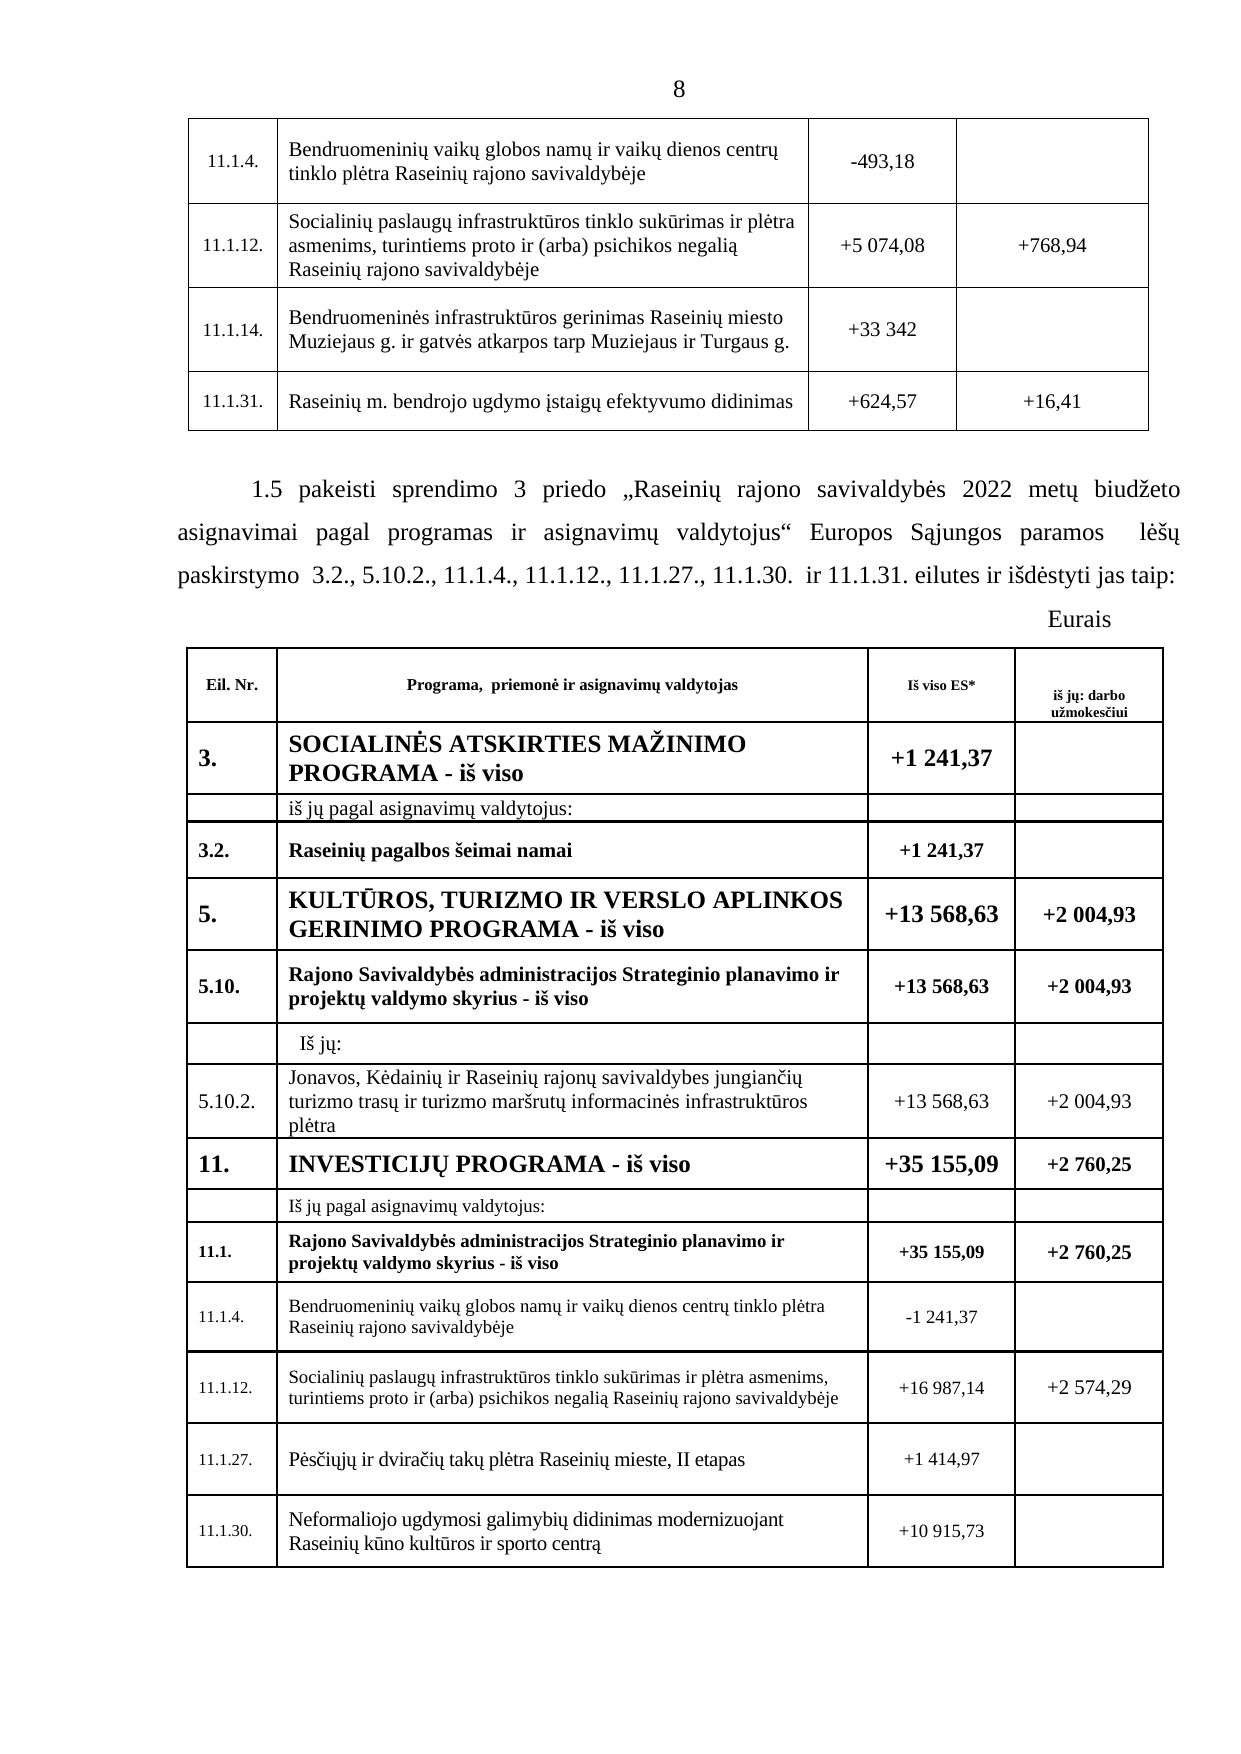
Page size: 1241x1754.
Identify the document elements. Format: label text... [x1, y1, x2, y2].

table_cell +13 568,63 [869, 879, 1014, 949]
table_cell Bendruomeninių vaikų globos namų ir vaikų dienos centrų tinklo plėtra Raseinių rajono savivaldybėje [278, 1283, 867, 1350]
table_cell [1016, 723, 1162, 793]
table_cell [1016, 1424, 1162, 1494]
table_cell 3.2. [188, 823, 276, 877]
table_cell Socialinių paslaugų infrastruktūros tinklo sukūrimas ir plėtra asmenims, turintiems proto ir (arba) psichikos negalią Raseinių rajono savivaldybėje [278, 204, 808, 287]
table_cell +16,41 [957, 372, 1148, 430]
table_cell 11.1.14. [189, 288, 277, 371]
table_cell +2 760,25 [1016, 1223, 1162, 1281]
table_cell 11.1.27. [188, 1424, 276, 1494]
table_cell Jonavos, Kėdainių ir Raseinių rajonų savivaldybes jungiančių turizmo trasų ir turizmo maršrutų informacinės infrastruktūros plėtra [278, 1065, 867, 1137]
table_cell Iš jų: [278, 1024, 867, 1063]
table_cell +13 568,63 [869, 951, 1014, 1022]
table_cell +10 915,73 [869, 1496, 1014, 1566]
table_cell [1016, 1190, 1162, 1221]
table_cell +2 004,93 [1016, 1065, 1162, 1137]
table_cell SOCIALINĖS ATSKIRTIES MAŽINIMO PROGRAMA - iš viso [278, 723, 867, 793]
table_cell [957, 288, 1148, 371]
table_cell 11.1.12. [188, 1353, 276, 1422]
table_header iš jų: darbo užmokesčiui [1016, 649, 1162, 721]
table_cell +624,57 [809, 372, 956, 430]
table_cell Pėsčiųjų ir dviračių takų plėtra Raseinių mieste, II etapas [278, 1424, 867, 1494]
table_cell +35 155,09 [869, 1223, 1014, 1281]
table_cell [188, 1024, 276, 1063]
table_cell +5 074,08 [809, 204, 956, 287]
table_cell +768,94 [957, 204, 1148, 287]
table_cell Iš jų pagal asignavimų valdytojus: [278, 1190, 867, 1221]
table_header Iš viso ES* [869, 649, 1014, 721]
table_cell [869, 1190, 1014, 1221]
table_cell +2 760,25 [1016, 1139, 1162, 1188]
table_cell 5. [188, 879, 276, 949]
table_header Eil. Nr. [188, 649, 276, 721]
table_cell 11.1.31. [189, 372, 277, 430]
table_cell Rajono Savivaldybės administracijos Strateginio planavimo ir projektų valdymo skyrius - iš viso [278, 951, 867, 1022]
table_cell 11.1.12. [189, 204, 277, 287]
table_cell [1016, 795, 1162, 820]
table_cell 11.1. [188, 1223, 276, 1281]
table_cell Bendruomeninės infrastruktūros gerinimas Raseinių miesto Muziejaus g. ir gatvės atkarpos tarp Muziejaus ir Turgaus g. [278, 288, 808, 371]
table_cell 3. [188, 723, 276, 793]
table_cell [1016, 1283, 1162, 1350]
table_cell -493,18 [809, 119, 956, 202]
table_cell +1 241,37 [869, 823, 1014, 877]
table_cell [869, 795, 1014, 820]
table_cell [1016, 1496, 1162, 1566]
table_cell [188, 795, 276, 820]
table_cell [188, 1190, 276, 1221]
table_cell 5.10.2. [188, 1065, 276, 1137]
table_cell +2 004,93 [1016, 879, 1162, 949]
table_cell [957, 119, 1148, 202]
table_cell +35 155,09 [869, 1139, 1014, 1188]
table_cell iš jų pagal asignavimų valdytojus: [278, 795, 867, 820]
table_cell 11.1.4. [188, 1283, 276, 1350]
table_cell +1 414,97 [869, 1424, 1014, 1494]
table_cell Bendruomeninių vaikų globos namų ir vaikų dienos centrų tinklo plėtra Raseinių rajono savivaldybėje [278, 119, 808, 202]
table_cell Neformaliojo ugdymosi galimybių didinimas modernizuojant Raseinių kūno kultūros ir sporto centrą [278, 1496, 867, 1566]
table_cell 11.1.30. [188, 1496, 276, 1566]
table_cell [1016, 823, 1162, 877]
table_cell +2 574,29 [1016, 1353, 1162, 1422]
table_cell [869, 1024, 1014, 1063]
table_cell Raseinių pagalbos šeimai namai [278, 823, 867, 877]
table_cell +1 241,37 [869, 723, 1014, 793]
text 1.5 pakeisti sprendimo 3 priedo „Raseinių rajono savivaldybės 2022 metų biudžeto asignavimai pagal programas ir asignavimų valdytojus“ Europos Sąjungos paramos lėšų paskirstymo 3.2., 5.10.2., 11.1.4., 11.1.12., 11.1.27., 11.1.30. ir 11.1.31. eilutes ir išdėstyti jas taip: [177, 474, 1181, 589]
table_cell +16 987,14 [869, 1353, 1014, 1422]
table_cell Raseinių m. bendrojo ugdymo įstaigų efektyvumo didinimas [278, 372, 808, 430]
table_cell INVESTICIJŲ PROGRAMA - iš viso [278, 1139, 867, 1188]
table_cell +2 004,93 [1016, 951, 1162, 1022]
table_cell +33 342 [809, 288, 956, 371]
table_cell [1016, 1024, 1162, 1063]
table_cell +13 568,63 [869, 1065, 1014, 1137]
table_cell Rajono Savivaldybės administracijos Strateginio planavimo ir projektų valdymo skyrius - iš viso [278, 1223, 867, 1281]
text Eurais [177, 604, 1181, 632]
table_cell 11. [188, 1139, 276, 1188]
table_cell -1 241,37 [869, 1283, 1014, 1350]
table_cell KULTŪROS, TURIZMO IR VERSLO APLINKOS GERINIMO PROGRAMA - iš viso [278, 879, 867, 949]
table_cell Socialinių paslaugų infrastruktūros tinklo sukūrimas ir plėtra asmenims, turintiems proto ir (arba) psichikos negalią Raseinių rajono savivaldybėje [278, 1353, 867, 1422]
table_cell 11.1.4. [189, 119, 277, 202]
table_cell 5.10. [188, 951, 276, 1022]
table_header Programa, priemonė ir asignavimų valdytojas [278, 649, 867, 721]
